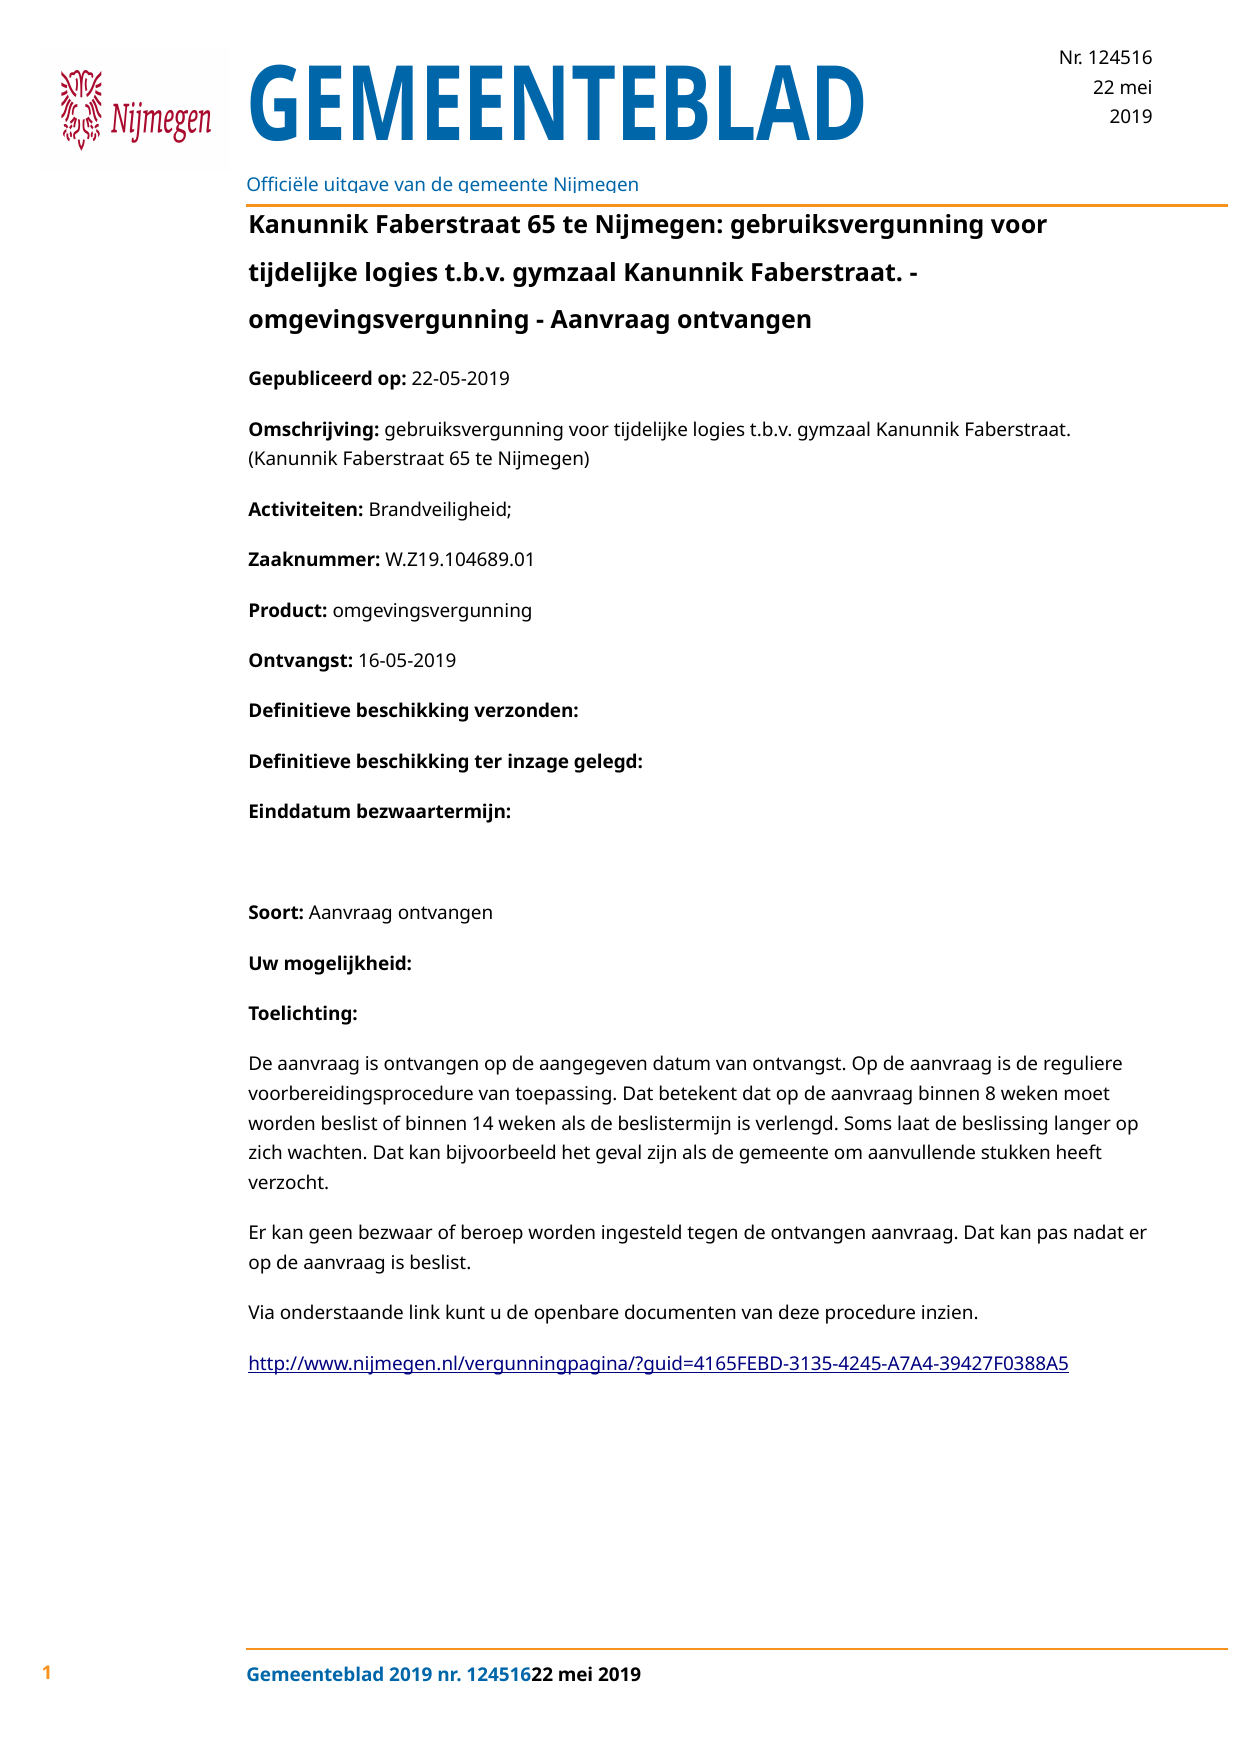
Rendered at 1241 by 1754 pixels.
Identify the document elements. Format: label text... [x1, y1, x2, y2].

text Uw mogelijkheid: [248, 950, 1152, 975]
text Zaaknummer: W.Z19.104689.01 [248, 546, 1152, 572]
text Gepubliceerd op: 22-05-2019 [248, 366, 1152, 391]
text Ontvangst: 16-05-2019 [248, 647, 1152, 673]
text Er kan geen bezwaar of beroep worden ingesteld tegen de ontvangen aanvraag. Dat kan pas nadat er op de aanvraag is beslist. [248, 1219, 1152, 1274]
text Einddatum bezwaartermijn: [248, 798, 1152, 824]
text Soort: Aanvraag ontvangen [248, 899, 1152, 925]
text Definitieve beschikking ter inzage gelegd: [248, 748, 1152, 774]
text Kanunnik Faberstraat 65 te Nijmegen: gebruiksvergunning voor tijdelijke logies t.b.v. gymzaal Kanunnik Faberstraat. - omgevingsvergunning - Aanvraag ontvangen [248, 207, 1152, 336]
text De aanvraag is ontvangen op de aangegeven datum van ontvangst. Op de aanvraag is de reguliere voorbereidingsprocedure van toepassing. Dat betekent dat op de aanvraag binnen 8 weken moet worden beslist of binnen 14 weken als de beslistermijn is verlengd. Soms laat de beslissing langer op zich wachten. Dat kan bijvoorbeeld het geval zijn als de gemeente om aanvullende stukken heeft verzocht. [248, 1051, 1152, 1194]
text Product: omgevingsvergunning [248, 597, 1152, 622]
text Via onderstaande link kunt u de openbare documenten van deze procedure inzien. [248, 1299, 1152, 1325]
text Activiteiten: Brandveiligheid; [248, 496, 1152, 522]
picture [41, 47, 231, 172]
text Omschrijving: gebruiksvergunning voor tijdelijke logies t.b.v. gymzaal Kanunnik Faberstraat. (Kanunnik Faberstraat 65 te Nijmegen) [248, 416, 1152, 471]
text Toelichting: [248, 1000, 1152, 1026]
text http://www.nijmegen.nl/vergunningpagina/?guid=4165FEBD-3135-4245-A7A4-39427F0388A5 [248, 1350, 1152, 1375]
text Definitieve beschikking verzonden: [248, 698, 1152, 723]
